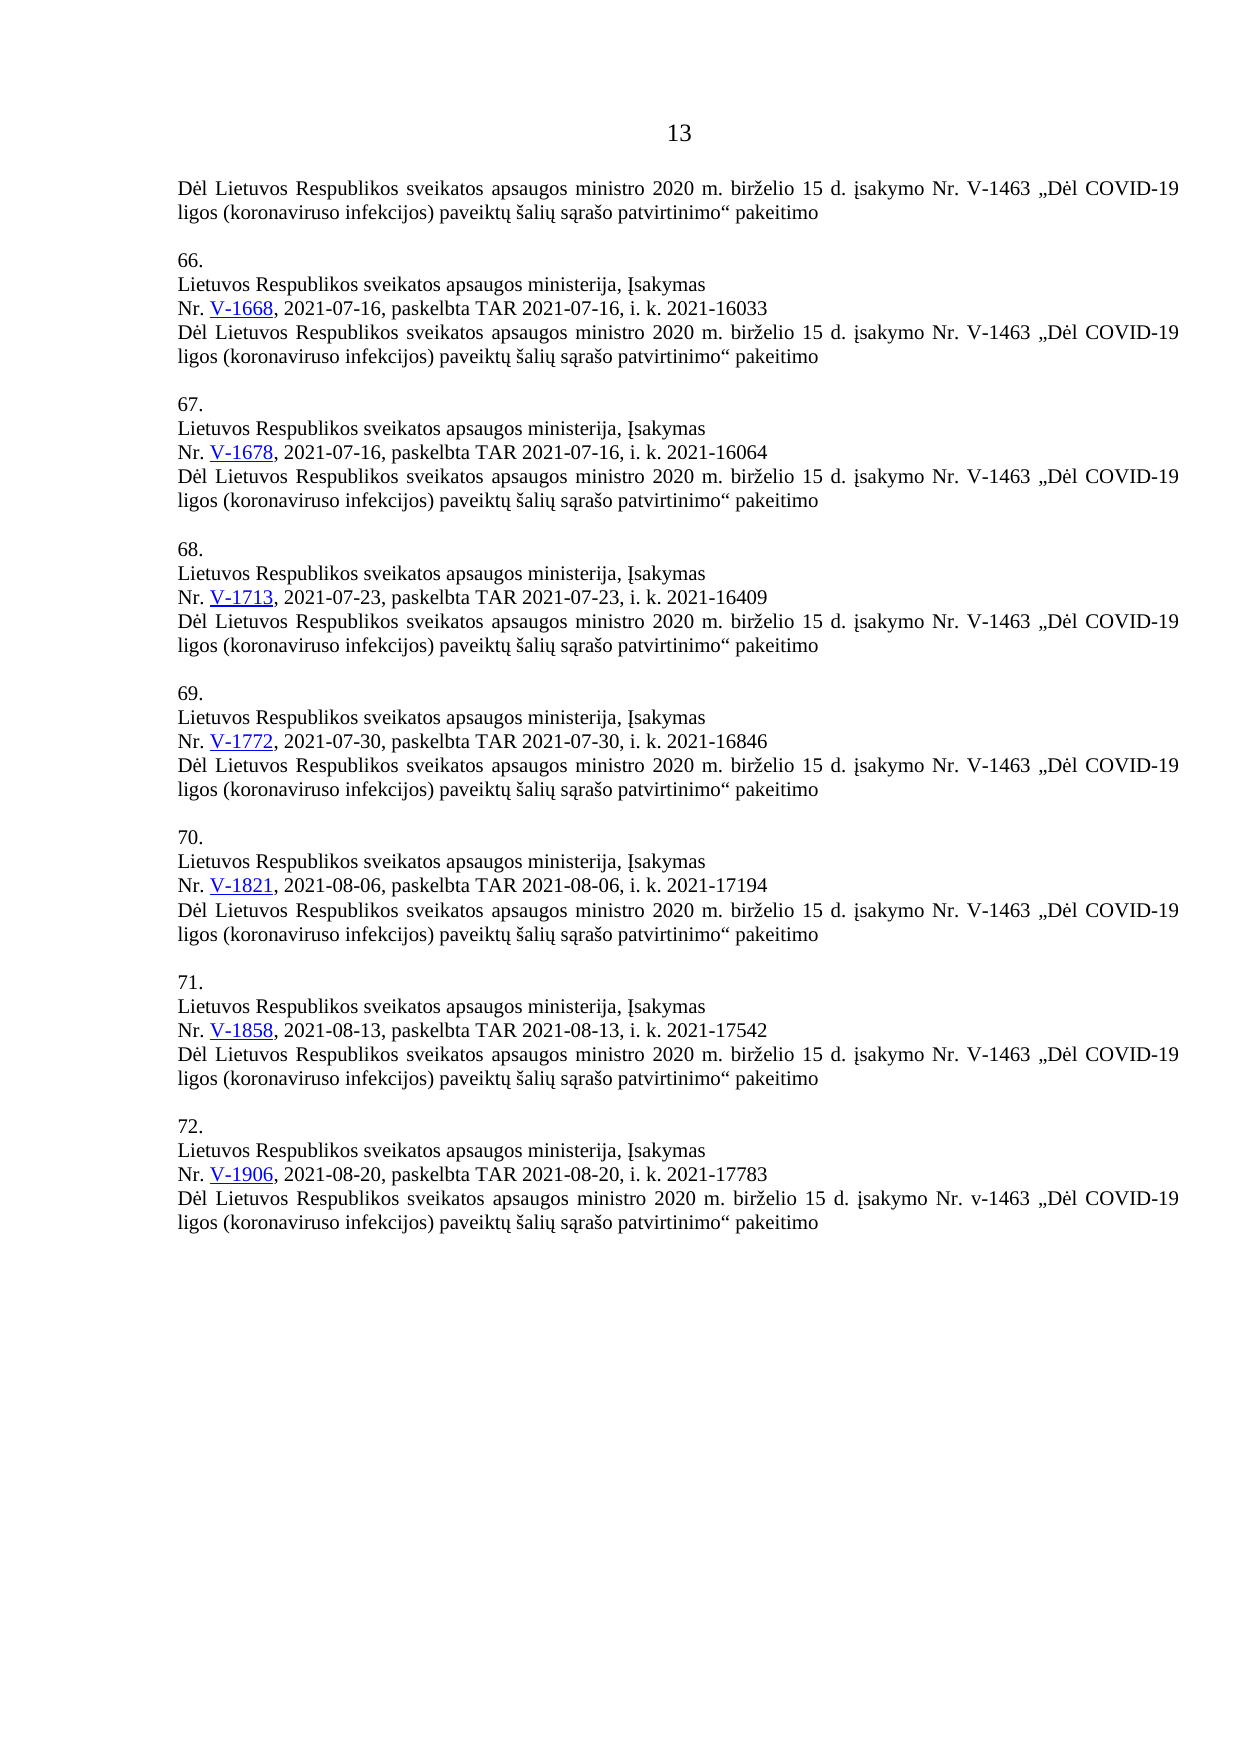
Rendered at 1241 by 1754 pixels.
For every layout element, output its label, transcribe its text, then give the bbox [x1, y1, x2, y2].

text Dėl Lietuvos Respublikos sveikatos apsaugos ministro 2020 m. birželio 15 d. įsakymo Nr. V-1463 „Dėl COVID-19 ligos (koronaviruso infekcijos) paveiktų šalių sąrašo patvirtinimo“ pakeitimo [177, 464, 1181, 512]
text Lietuvos Respublikos sveikatos apsaugos ministerija, Įsakymas [177, 849, 1181, 873]
text Nr. V-1668, 2021-07-16, paskelbta TAR 2021-07-16, i. k. 2021-16033 [177, 296, 1181, 320]
text Lietuvos Respublikos sveikatos apsaugos ministerija, Įsakymas [177, 272, 1181, 296]
text Dėl Lietuvos Respublikos sveikatos apsaugos ministro 2020 m. birželio 15 d. įsakymo Nr. V-1463 „Dėl COVID-19 ligos (koronaviruso infekcijos) paveiktų šalių sąrašo patvirtinimo“ pakeitimo [177, 320, 1181, 368]
text Nr. V-1821, 2021-08-06, paskelbta TAR 2021-08-06, i. k. 2021-17194 [177, 873, 1181, 897]
text 72. [177, 1114, 1181, 1138]
text Dėl Lietuvos Respublikos sveikatos apsaugos ministro 2020 m. birželio 15 d. įsakymo Nr. V-1463 „Dėl COVID-19 ligos (koronaviruso infekcijos) paveiktų šalių sąrašo patvirtinimo“ pakeitimo [177, 609, 1181, 657]
text Nr. V-1713, 2021-07-23, paskelbta TAR 2021-07-23, i. k. 2021-16409 [177, 585, 1181, 609]
text Lietuvos Respublikos sveikatos apsaugos ministerija, Įsakymas [177, 705, 1181, 729]
text Dėl Lietuvos Respublikos sveikatos apsaugos ministro 2020 m. birželio 15 d. įsakymo Nr. V-1463 „Dėl COVID-19 ligos (koronaviruso infekcijos) paveiktų šalių sąrašo patvirtinimo“ pakeitimo [177, 753, 1181, 801]
text 71. [177, 970, 1181, 994]
text 66. [177, 248, 1181, 272]
text Lietuvos Respublikos sveikatos apsaugos ministerija, Įsakymas [177, 994, 1181, 1018]
text Dėl Lietuvos Respublikos sveikatos apsaugos ministro 2020 m. birželio 15 d. įsakymo Nr. V-1463 „Dėl COVID-19 ligos (koronaviruso infekcijos) paveiktų šalių sąrašo patvirtinimo“ pakeitimo [177, 176, 1181, 224]
text Dėl Lietuvos Respublikos sveikatos apsaugos ministro 2020 m. birželio 15 d. įsakymo Nr. V-1463 „Dėl COVID-19 ligos (koronaviruso infekcijos) paveiktų šalių sąrašo patvirtinimo“ pakeitimo [177, 897, 1181, 946]
text 69. [177, 681, 1181, 705]
text Lietuvos Respublikos sveikatos apsaugos ministerija, Įsakymas [177, 1138, 1181, 1162]
text Nr. V-1858, 2021-08-13, paskelbta TAR 2021-08-13, i. k. 2021-17542 [177, 1018, 1181, 1042]
text Nr. V-1772, 2021-07-30, paskelbta TAR 2021-07-30, i. k. 2021-16846 [177, 729, 1181, 753]
text 70. [177, 825, 1181, 849]
text 68. [177, 537, 1181, 561]
text Lietuvos Respublikos sveikatos apsaugos ministerija, Įsakymas [177, 561, 1181, 585]
text Nr. V-1906, 2021-08-20, paskelbta TAR 2021-08-20, i. k. 2021-17783 [177, 1162, 1181, 1186]
text Nr. V-1678, 2021-07-16, paskelbta TAR 2021-07-16, i. k. 2021-16064 [177, 440, 1181, 464]
text Dėl Lietuvos Respublikos sveikatos apsaugos ministro 2020 m. birželio 15 d. įsakymo Nr. v-1463 „Dėl COVID-19 ligos (koronaviruso infekcijos) paveiktų šalių sąrašo patvirtinimo“ pakeitimo [177, 1186, 1181, 1234]
text Dėl Lietuvos Respublikos sveikatos apsaugos ministro 2020 m. birželio 15 d. įsakymo Nr. V-1463 „Dėl COVID-19 ligos (koronaviruso infekcijos) paveiktų šalių sąrašo patvirtinimo“ pakeitimo [177, 1042, 1181, 1090]
text 67. [177, 392, 1181, 416]
text Lietuvos Respublikos sveikatos apsaugos ministerija, Įsakymas [177, 416, 1181, 440]
